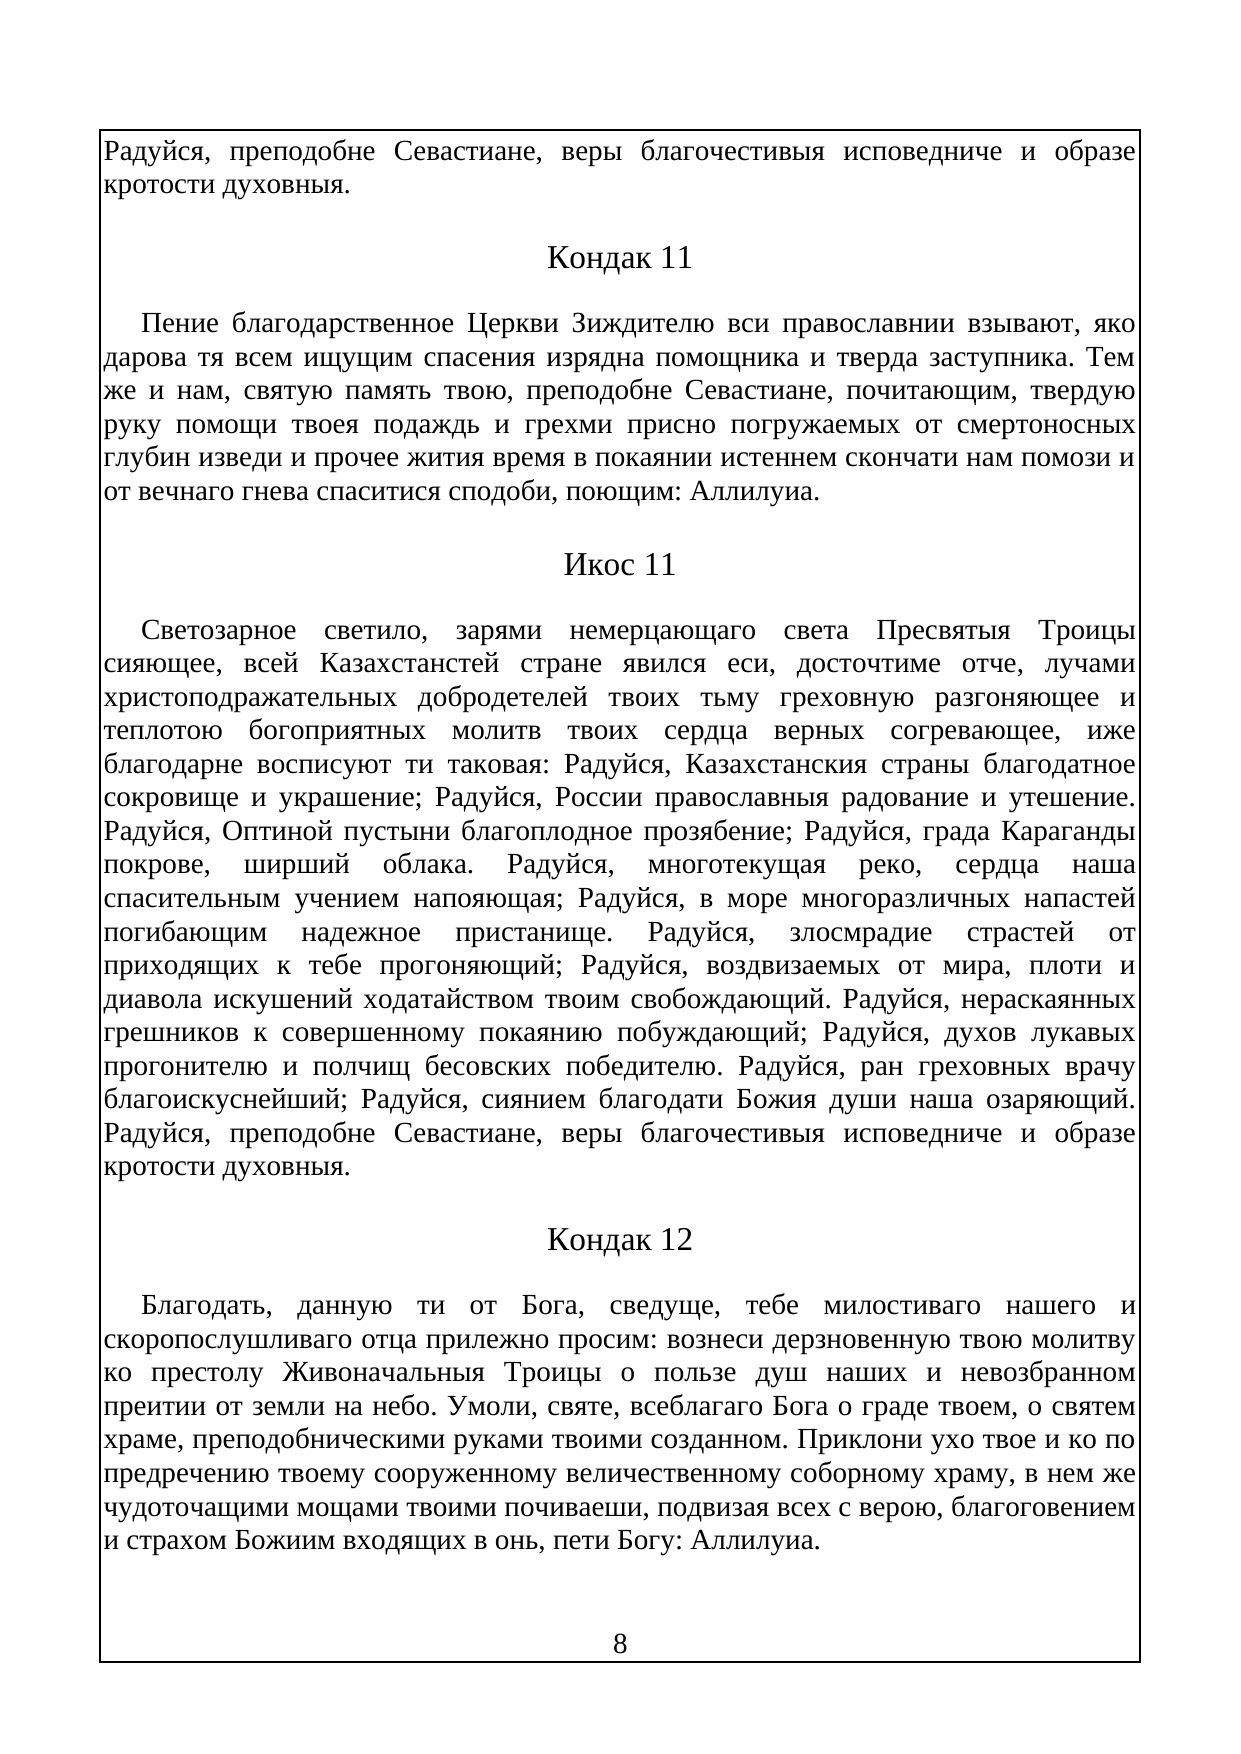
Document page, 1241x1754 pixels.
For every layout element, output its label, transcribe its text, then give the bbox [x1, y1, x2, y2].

text Благодать, данную ти от Бога, сведуще, тебе милостиваго нашего и скоропослушливаго отца прилежно просим: вознеси дерзновенную твою молитву ко престолу Живоначальныя Троицы о пользе душ наших и невозбранном преитии от земли на небо. Умоли, святе, всеблагаго Бога о граде твоем, о святем храме, преподобническими руками твоими созданном. Приклони ухо твое и ко по предречению твоему сооруженному величественному соборному храму, в нем же чудоточащими мощами твоими почиваеши, подвизая всех с верою, благоговением и страхом Божиим входящих в онь, пети Богу: Аллилуиа. [103, 1287, 1137, 1556]
text Светозарное светило, зарями немерцающаго света Пресвятыя Троицы сияющее, всей Казахстанстей стране явился еси, досточтиме отче, лучами христоподражательных добродетелей твоих тьму греховную разгоняющее и теплотою богоприятных молитв твоих сердца верных согревающее, иже благодарне восписуют ти таковая: Радуйся, Казахстанския страны благодатное сокровище и украшение; Радуйся, России православныя радование и утешение. Радуйся, Оптиной пустыни благоплодное прозябение; Радуйся, града Караганды покрове, ширший облака. Радуйся, многотекущая реко, сердца наша спасительным учением напояющая; Радуйся, в море многоразличных напастей погибающим надежное пристанище. Радуйся, злосмрадие страстей от приходящих к тебе прогоняющий; Радуйся, воздвизаемых от мира, плоти и диавола искушений ходатайством твоим свобождающий. Радуйся, нераскаянных грешников к совершенному покаянию побуждающий; Радуйся, духов лукавых прогонителю и полчищ бесовских победителю. Радуйся, ран греховных врачу благоискуснейший; Радуйся, сиянием благодати Божия души наша озаряющий. Радуйся, преподобне Севастиане, веры благочестивыя исповедниче и образе кротости духовныя. [103, 612, 1137, 1182]
text Пение благодарственное Церкви Зиждителю вси православнии взывают, яко дарова тя всем ищущим спасения изрядна помощника и тверда заступника. Тем же и нам, святую память твою, преподобне Севастиане, почитающим, твердую руку помощи твоея подаждь и грехми присно погружаемых от смертоносных глубин изведи и прочее жития время в покаянии истеннем скончати нам помози и от вечнаго гнева спаситися сподоби, поющим: Аллилуиа. [103, 305, 1137, 507]
text Радуйся, преподобне Севастиане, веры благочестивыя исповедниче и образе кротости духовныя. [103, 133, 1137, 200]
subtitle Кондак 12 [103, 1219, 1137, 1258]
subtitle Кондак 11 [103, 237, 1137, 276]
subtitle Икос 11 [103, 544, 1137, 582]
